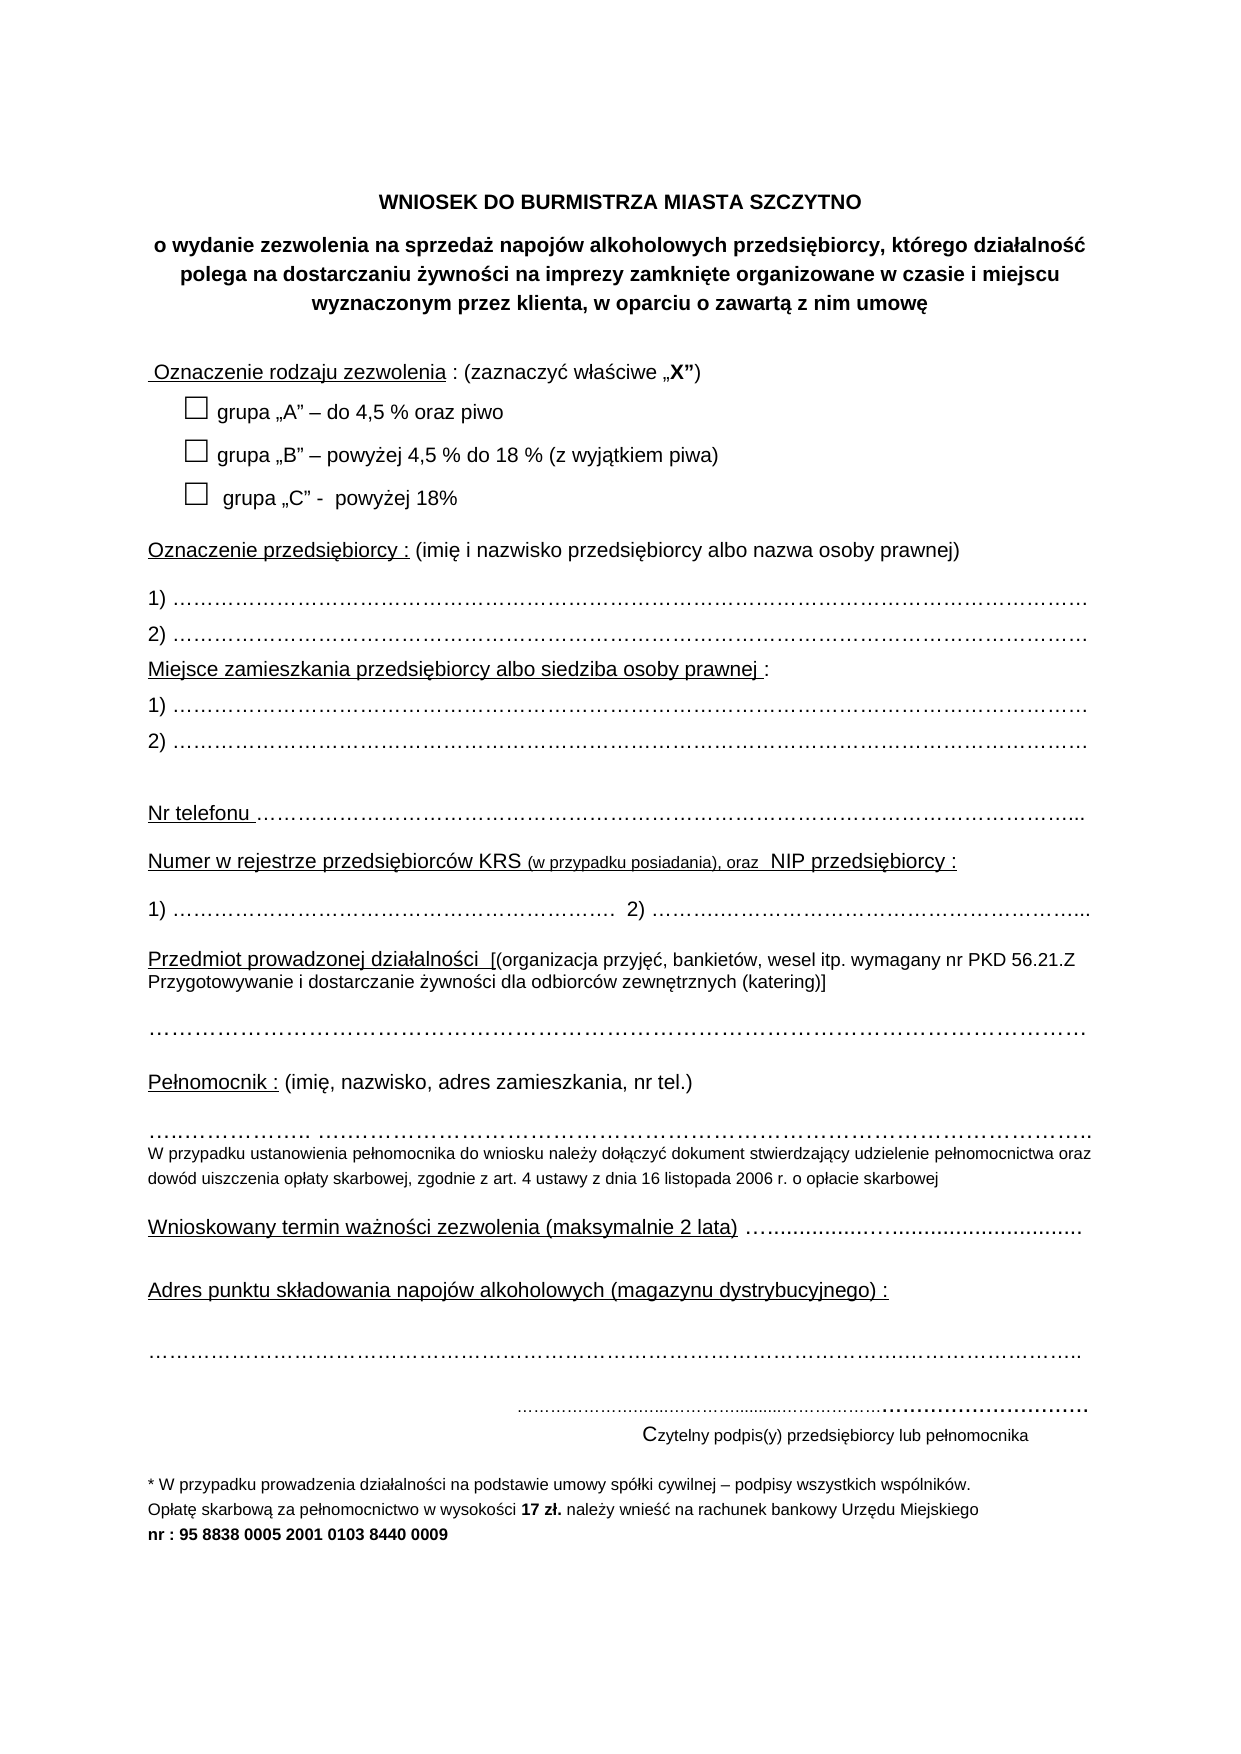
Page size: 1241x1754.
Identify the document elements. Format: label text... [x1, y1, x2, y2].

text Nr telefonu ………………………………………………………………………………………………………... [148, 801, 1093, 825]
text Numer w rejestrze przedsiębiorców KRS (w przypadku posiadania), oraz NIP przedsiębiorcy : [148, 849, 1093, 873]
text WNIOSEK DO BURMISTRZA MIASTA SZCZYTNO [148, 190, 1093, 214]
text o wydanie zezwolenia na sprzedaż napojów alkoholowych przedsiębiorcy, którego działalność polega na dostarczaniu żywności na imprezy zamknięte organizowane w czasie i miejscu wyznaczonym przez klienta, w oparciu o zawartą z nim umowę [148, 233, 1093, 315]
text …..…………….. ….…………………………………………………………………………………….. [148, 1117, 1093, 1144]
text Adres punktu składowania napojów alkoholowych (magazynu dystrybucyjnego) : [148, 1278, 1093, 1303]
text ……………………………………………………………………………………………….…………………….. [148, 1339, 1093, 1363]
text Oznaczenie rodzaju zezwolenia : (zaznaczyć właściwe „X”) [148, 359, 1093, 384]
text Miejsce zamieszkania przedsiębiorcy albo siedziba osoby prawnej : [148, 657, 1093, 681]
text 2) …………………………………………………………………………………………………………………… [148, 621, 1093, 645]
text 2) …………………………………………………………………………………………………………………… [148, 729, 1093, 753]
text □ grupa „C” - powyżej 18% [185, 470, 1093, 513]
text □ grupa „B” – powyżej 4,5 % do 18 % (z wyjątkiem piwa) [185, 427, 1093, 470]
text * W przypadku prowadzenia działalności na podstawie umowy spółki cywilnej – podpisy wszystkich wspólników. Opłatę skarbową za pełnomocnictwo w wysokości 17 zł. należy wnieść na rachunek bankowy Urzędu Miejskiego nr : 95 8838 0005 2001 0103 8440 0009 [148, 1471, 1093, 1546]
text 1) ………………………………………………………. 2) ……….……………………………………………... [148, 897, 1093, 921]
text □ grupa „A” – do 4,5 % oraz piwo [185, 384, 1093, 427]
text 1) …………………………………………………………………………………………………………………… [148, 585, 1093, 609]
text Przedmiot prowadzonej działalności [(organizacja przyjęć, bankietów, wesel itp. wymagany nr PKD 56.21.Z Przygotowywanie i dostarczanie żywności dla odbiorców zewnętrznych (katering)] [148, 947, 1093, 993]
text Oznaczenie przedsiębiorcy : (imię i nazwisko przedsiębiorcy albo nazwa osoby prawnej) [148, 537, 1093, 561]
text Wnioskowany termin ważności zezwolenia (maksymalnie 2 lata) …................….............................. [148, 1213, 1093, 1240]
text W przypadku ustanowienia pełnomocnika do wniosku należy dołączyć dokument stwierdzający udzielenie pełnomocnictwa oraz dowód uiszczenia opłaty skarbowej, zgodnie z art. 4 ustawy z dnia 16 listopada 2006 r. o opłacie skarbowej [148, 1144, 1093, 1189]
text ………………….…...…………..........……………….............................. Czytelny podpis(y) przedsiębiorcy lub pełnomocnika [148, 1389, 1093, 1447]
text 1) …………………………………………………………………………………………………………………… [148, 693, 1093, 717]
text …………………………………………………………………………………………………………… [148, 1014, 1093, 1041]
text Pełnomocnik : (imię, nazwisko, adres zamieszkania, nr tel.) [148, 1069, 1093, 1093]
